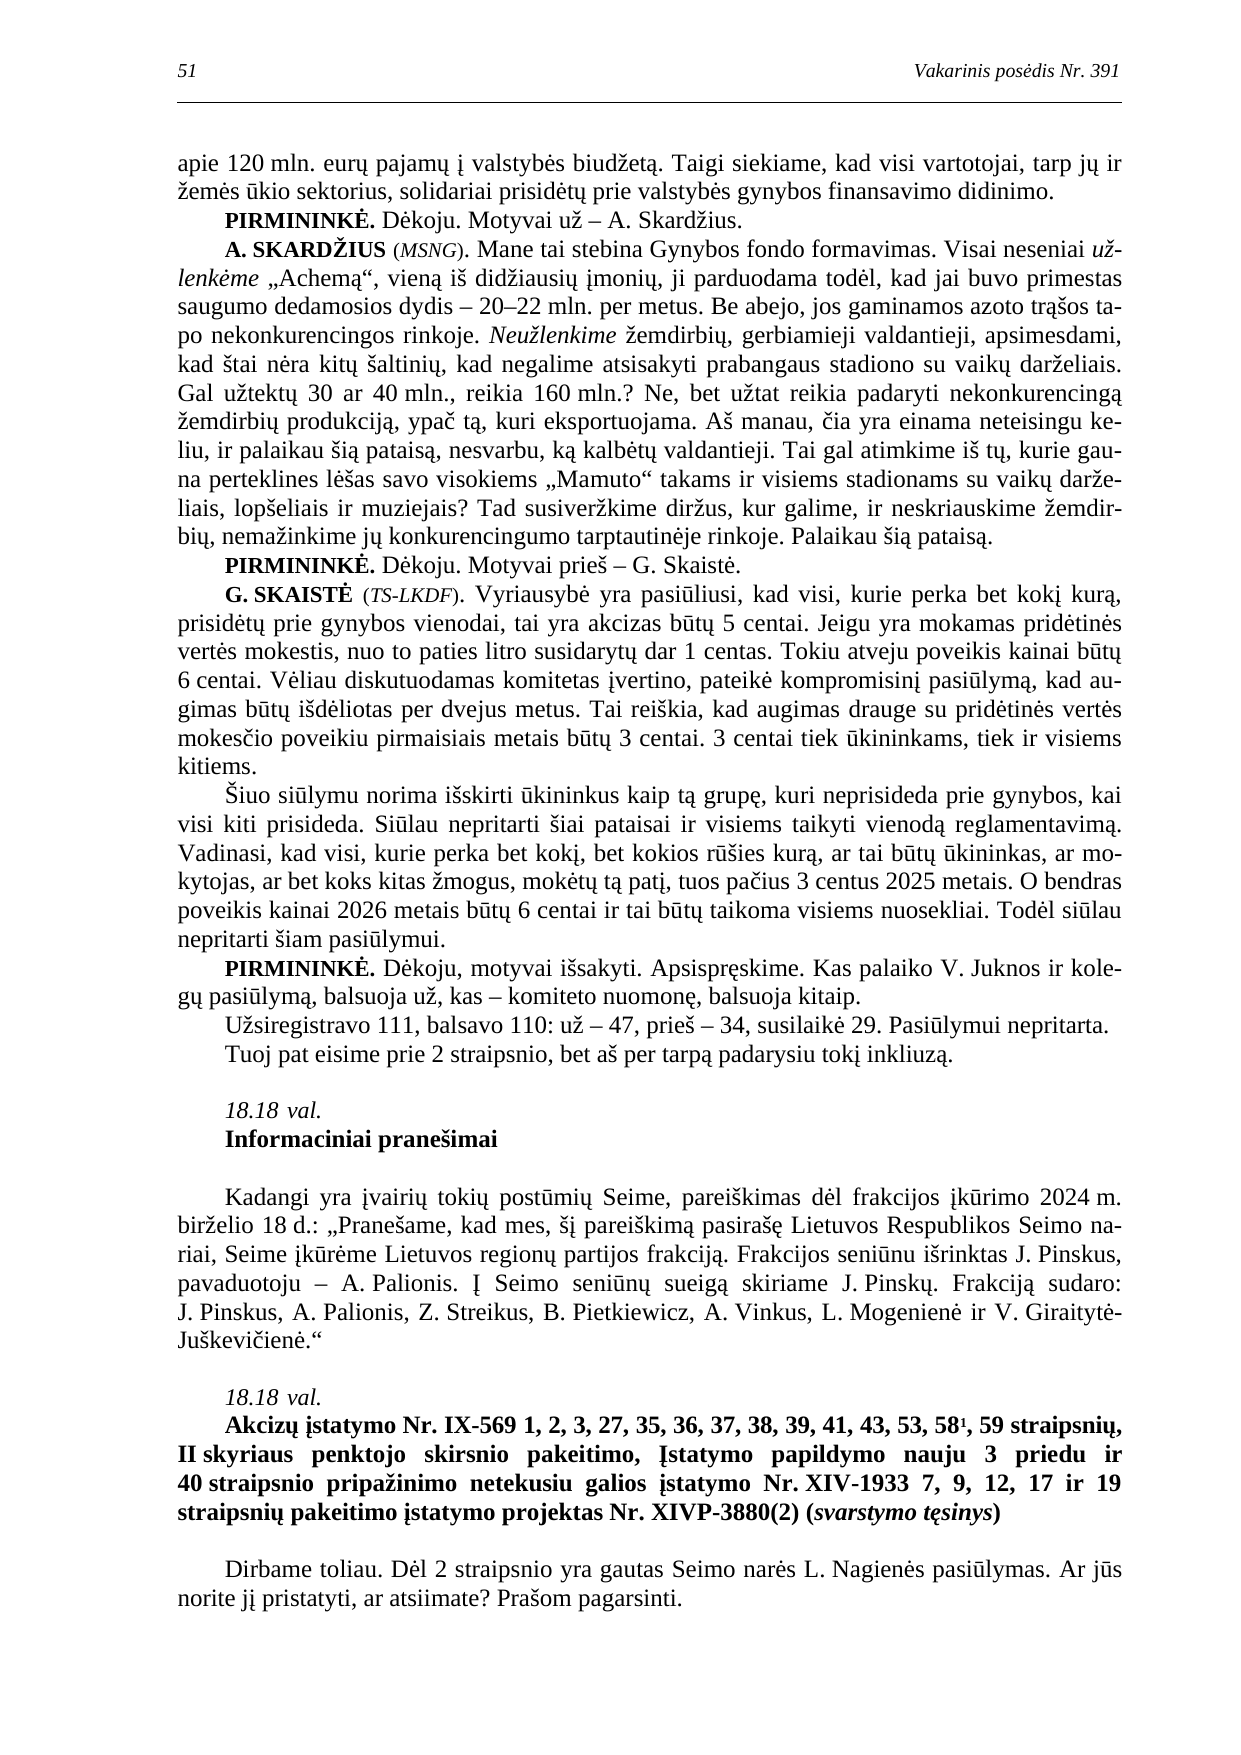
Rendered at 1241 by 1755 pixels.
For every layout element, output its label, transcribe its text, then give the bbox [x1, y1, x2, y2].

text PIRMININKĖ. Dė­ko­ju. Mo­ty­vai prieš – G. Skais­tė. [177, 550, 1122, 579]
text Tuoj pat ei­si­me prie 2 straips­nio, bet aš per tar­pą pa­da­ry­siu to­kį in­kliu­zą. [177, 1039, 1122, 1068]
text 18.18 val. [224, 1096, 1122, 1124]
text A. SKARDŽIUS (MSNG). Ma­ne tai ste­bi­na Gy­ny­bos fon­do for­ma­vi­mas. Vi­sai ne­se­niai už­len­kė­me „Ache­mą“, vie­ną iš di­džiau­sių įmo­nių, ji par­duo­da­ma to­dėl, kad jai bu­vo pri­mes­tas sau­gu­mo de­da­mo­sios dy­dis – 20–22 mln. per me­tus. Be abe­jo, jos ga­mi­na­mos azo­to trą­šos ta­po ne­kon­ku­ren­cin­gos rin­ko­je. Ne­už­len­ki­me žem­dir­bių, ger­bia­mie­ji val­dan­tie­ji, ap­si­mes­da­mi, kad štai nė­ra ki­tų šal­ti­nių, kad ne­ga­li­me at­si­sa­ky­ti pra­ban­gaus sta­dio­no su vai­kų dar­že­liais. Gal už­tek­tų 30 ar 40 mln., rei­kia 160 mln.? Ne, bet už­tat rei­kia pa­da­ry­ti ne­kon­ku­ren­cin­gą žem­dir­bių pro­duk­ci­ją, ypač tą, ku­ri eks­por­tuo­ja­ma. Aš ma­nau, čia yra ei­na­ma ne­tei­sin­gu ke­liu, ir pa­lai­kau šią pa­tai­są, ne­svar­bu, ką kal­bė­tų val­dan­tie­ji. Tai gal at­im­ki­me iš tų, ku­rie gau­na per­tek­li­nes lė­šas sa­vo vi­so­kiems „Ma­mu­to“ ta­kams ir vi­siems sta­dio­nams su vai­kų dar­že­liais, lop­še­liais ir mu­zie­jais? Tad su­si­verž­ki­me dir­žus, kur ga­li­me, ir ne­skriaus­ki­me žem­dir­bių, ne­ma­žin­ki­me jų kon­ku­ren­cin­gu­mo tarp­tau­ti­nė­je rin­ko­je. Pa­lai­kau šią pa­tai­są. [177, 234, 1122, 550]
text apie 120 mln. eu­rų pa­ja­mų į vals­ty­bės biu­dže­tą. Tai­gi sie­kia­me, kad vi­si var­to­to­jai, tarp jų ir že­mės ūkio sek­to­rius, so­li­da­riai pri­si­dė­tų prie vals­ty­bės gy­ny­bos fi­nan­sa­vi­mo di­di­ni­mo. [177, 148, 1122, 205]
text Dir­ba­me to­liau. Dėl 2 straips­nio yra gau­tas Sei­mo na­rės L. Na­gie­nės pa­siū­ly­mas. Ar jūs no­ri­te jį pri­sta­ty­ti, ar at­si­i­ma­te? Pra­šom pa­gar­sin­ti. [177, 1554, 1122, 1612]
text Ka­dan­gi yra įvai­rių to­kių po­stū­mių Sei­me, pa­reiš­ki­mas dėl frak­ci­jos įkū­ri­mo 2024 m. bir­že­lio 18 d.: „Pra­ne­ša­me, kad mes, šį pa­reiš­ki­mą pa­si­ra­šę Lie­tu­vos Res­pub­li­kos Sei­mo na­riai, Sei­me įkū­rė­me Lie­tu­vos re­gio­nų par­ti­jos frak­ci­ją. Frak­ci­jos se­niū­nu iš­rink­tas J. Pins­kus, pa­va­duo­to­ju – A. Pa­lio­nis. Į Sei­mo se­niū­nų su­ei­gą ski­ria­me J. Pins­kų. Frak­ci­ją su­da­ro: J. Pins­kus, A. Pa­lio­nis, Z. Strei­kus, B. Piet­kie­wicz, A. Vin­kus, L. Mo­ge­nie­nė ir V. Gi­rai­ty­tė-Juš­ke­vi­čie­nė.“ [177, 1182, 1122, 1354]
text Už­si­re­gist­ra­vo 111, bal­sa­vo 110: už – 47, prieš – 34, su­si­lai­kė 29. Pa­siū­ly­mui ne­pri­tar­ta. [177, 1010, 1122, 1039]
text Šiuo siū­ly­mu no­ri­ma iš­skir­ti ūki­nin­kus kaip tą gru­pę, ku­ri ne­pri­si­de­da prie gy­ny­bos, kai vi­si ki­ti pri­si­de­da. Siū­lau ne­pri­tar­ti šiai pa­tai­sai ir vi­siems tai­ky­ti vie­no­dą reg­la­men­ta­vi­mą. Va­di­na­si, kad vi­si, ku­rie per­ka bet ko­kį, bet ko­kios rū­šies ku­rą, ar tai bū­tų ūki­nin­kas, ar mo­ky­to­jas, ar bet koks ki­tas žmo­gus, mo­kė­tų tą pa­tį, tuos pa­čius 3 cen­tus 2025 me­tais. O ben­dras po­vei­kis kai­nai 2026 me­tais bū­tų 6 cen­tai ir tai bū­tų tai­ko­ma vi­siems nuo­sek­liai. To­dėl siū­lau ne­pri­tar­ti šiam pa­siū­ly­mui. [177, 780, 1122, 953]
text PIRMININKĖ. Dė­ko­ju, mo­ty­vai iš­sa­ky­ti. Ap­si­spręs­ki­me. Kas pa­lai­ko V. Juk­nos ir ko­le­gų pa­siū­ly­mą, bal­suo­ja už, kas – ko­mi­te­to nuo­mo­nę, bal­suo­ja ki­taip. [177, 953, 1122, 1010]
text 18.18 val. [224, 1383, 1122, 1410]
text G. SKAISTĖ (TS-LKDF). Vy­riau­sy­bė yra pa­siū­liu­si, kad vi­si, ku­rie per­ka bet ko­kį ku­rą, pri­si­dė­tų prie gy­ny­bos vie­no­dai, tai yra ak­ci­zas bū­tų 5 cen­tai. Jei­gu yra mo­ka­mas pri­dė­ti­nės ver­tės mo­kes­tis, nuo to pa­ties lit­ro su­si­da­ry­tų dar 1 cen­tas. To­kiu at­ve­ju po­vei­kis kai­nai bū­tų 6 cen­tai. Vė­liau dis­ku­tuo­da­mas ko­mi­te­tas įver­ti­no, pa­tei­kė kom­pro­mi­si­nį pa­siū­ly­mą, kad au­gi­mas bū­tų iš­dė­lio­tas per dve­jus me­tus. Tai reiš­kia, kad au­gi­mas drau­ge su pri­dė­ti­nės ver­tės mo­kes­čio po­vei­kiu pir­mai­siais me­tais bū­tų 3 cen­tai. 3 cen­tai tiek ūki­nin­kams, tiek ir vi­siems ki­tiems. [177, 579, 1122, 780]
text Ak­ci­zų įsta­ty­mo Nr. IX-569 1, 2, 3, 27, 35, 36, 37, 38, 39, 41, 43, 53, 581, 59 straips­nių, II sky­riaus penk­to­jo skir­snio pa­kei­ti­mo, Įsta­ty­mo pa­pil­dy­mo nau­ju 3 prie­du ir 40 straips­nio pri­pa­ži­ni­mo ne­te­ku­siu ga­lios įsta­ty­mo Nr. XIV-1933 7, 9, 12, 17 ir 19 straips­nių pa­kei­ti­mo įsta­ty­mo pro­jek­tas Nr. XIVP-3880(2) (svars­ty­mo tę­si­nys) [177, 1410, 1122, 1525]
text PIRMININKĖ. Dė­ko­ju. Mo­ty­vai už – A. Skar­džius. [177, 205, 1122, 234]
text In­for­ma­ci­niai pra­ne­ši­mai [177, 1124, 1122, 1153]
